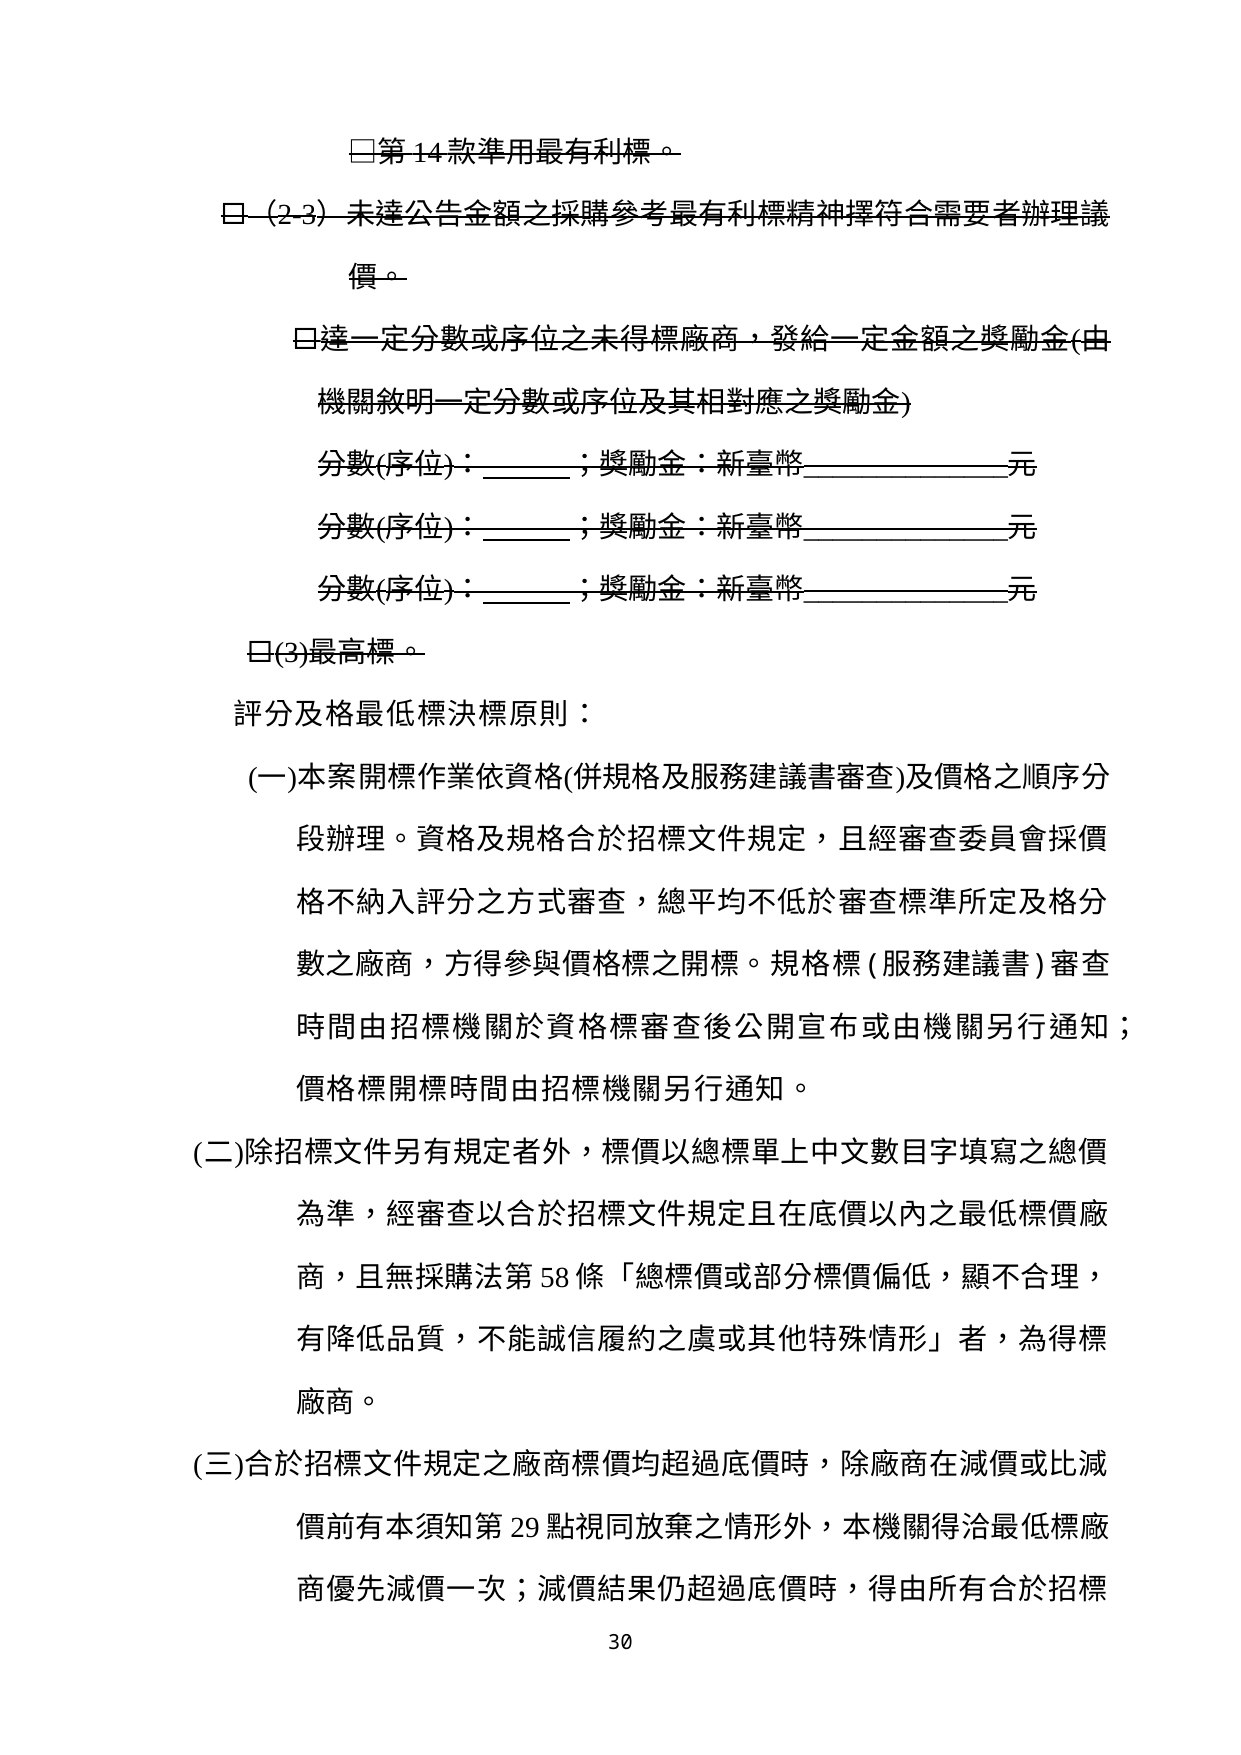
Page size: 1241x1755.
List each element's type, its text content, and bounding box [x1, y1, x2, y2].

text 達一定分數或序位之未得標廠商，發給一定金額之獎勵金(由機關敘明一定分數或序位及其相對應之獎勵金) [292, 295, 1110, 341]
text 分數(序位)： ；獎勵金：新臺幣______________元 [317, 545, 1110, 608]
text 評分及格最低標決標原則： [142, 670, 1110, 733]
text (3)最高標。 [247, 608, 1110, 670]
text 達一定分數或序位之未得標廠商，發給一定金額之獎勵金(由機關敘明一定分數或序位及其相對應之獎勵金) [292, 341, 1110, 420]
text （2-3）未達公告金額之採購參考最有利標精神擇符合需要者辦理議價。 [130, 170, 1110, 295]
text 分數(序位)： ；獎勵金：新臺幣______________元 [317, 420, 1110, 483]
text (二)除招標文件另有規定者外，標價以總標單上中文數目字填寫之總價為準，經審查以合於招標文件規定且在底價以內之最低標價廠商，且無採購法第58條「總標價或部分標價偏低，顯不合理，有降低品質，不能誠信履約之虞或其他特殊情形」者，為得標廠商。 [130, 1108, 1110, 1420]
text (三)合於招標文件規定之廠商標價均超過底價時，除廠商在減價或比減價前有本須知第29點視同放棄之情形外，本機關得洽最低標廠商優先減價一次；減價結果仍超過底價時，得由所有合於招標文件規定之投標廠商比減價格；比減價格不得逾3次。經減價或比減價格結果在核定底價以內時，除有最低標廠商之標價偏低，顯不合理之情形外，應即宣布決標予最低標廠商。 [130, 1420, 1110, 1608]
text 分數(序位)： ；獎勵金：新臺幣______________元 [317, 483, 1110, 545]
text □第14款準用最有利標。 [130, 108, 1110, 170]
text (一)本案開標作業依資格(併規格及服務建議書審查)及價格之順序分段辦理。資格及規格合於招標文件規定，且經審查委員會採價格不納入評分之方式審查，總平均不低於審查標準所定及格分數之廠商，方得參與價格標之開標。規格標(服務建議書)審查時間由招標機關於資格標審查後公開宣布或由機關另行通知；價格標開標時間由招標機關另行通知。 [248, 733, 1110, 1108]
